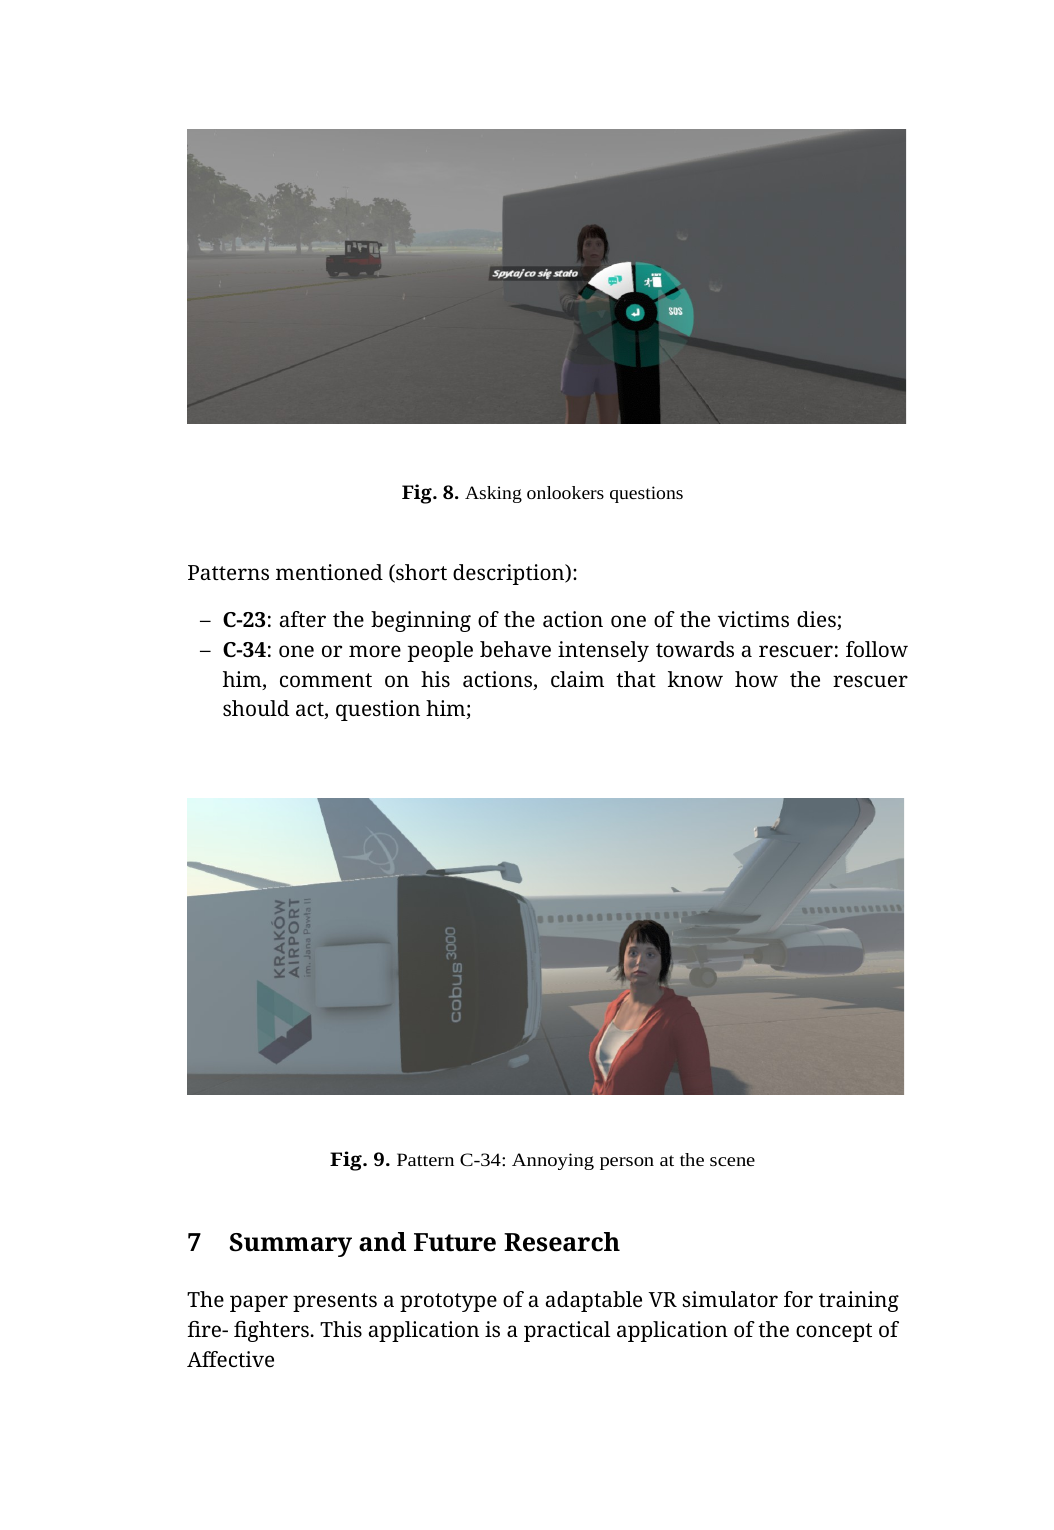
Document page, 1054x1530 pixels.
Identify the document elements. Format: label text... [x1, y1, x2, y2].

text The paper presents a prototype of a adaptable VR simulator for training fire- fighters. This application is a practical application of the concept of Affective [187, 1285, 920, 1373]
list C-34: one or more people behave intensely towards a rescuer: follow him, comment on his actions, claim that know how the rescuer should act, question him; [200, 635, 908, 723]
text Fig. 9. Pattern C-34: Annoying person at the scene [330, 1146, 920, 1172]
text Patterns mentioned (short description): [187, 558, 920, 587]
list C-23: after the beginning of the action one of the victims dies; [200, 605, 920, 633]
subtitle Summary and Future Research [187, 1225, 920, 1259]
text Fig. 8. Asking onlookers questions [402, 479, 920, 505]
picture [187, 129, 907, 424]
picture [187, 798, 905, 1095]
